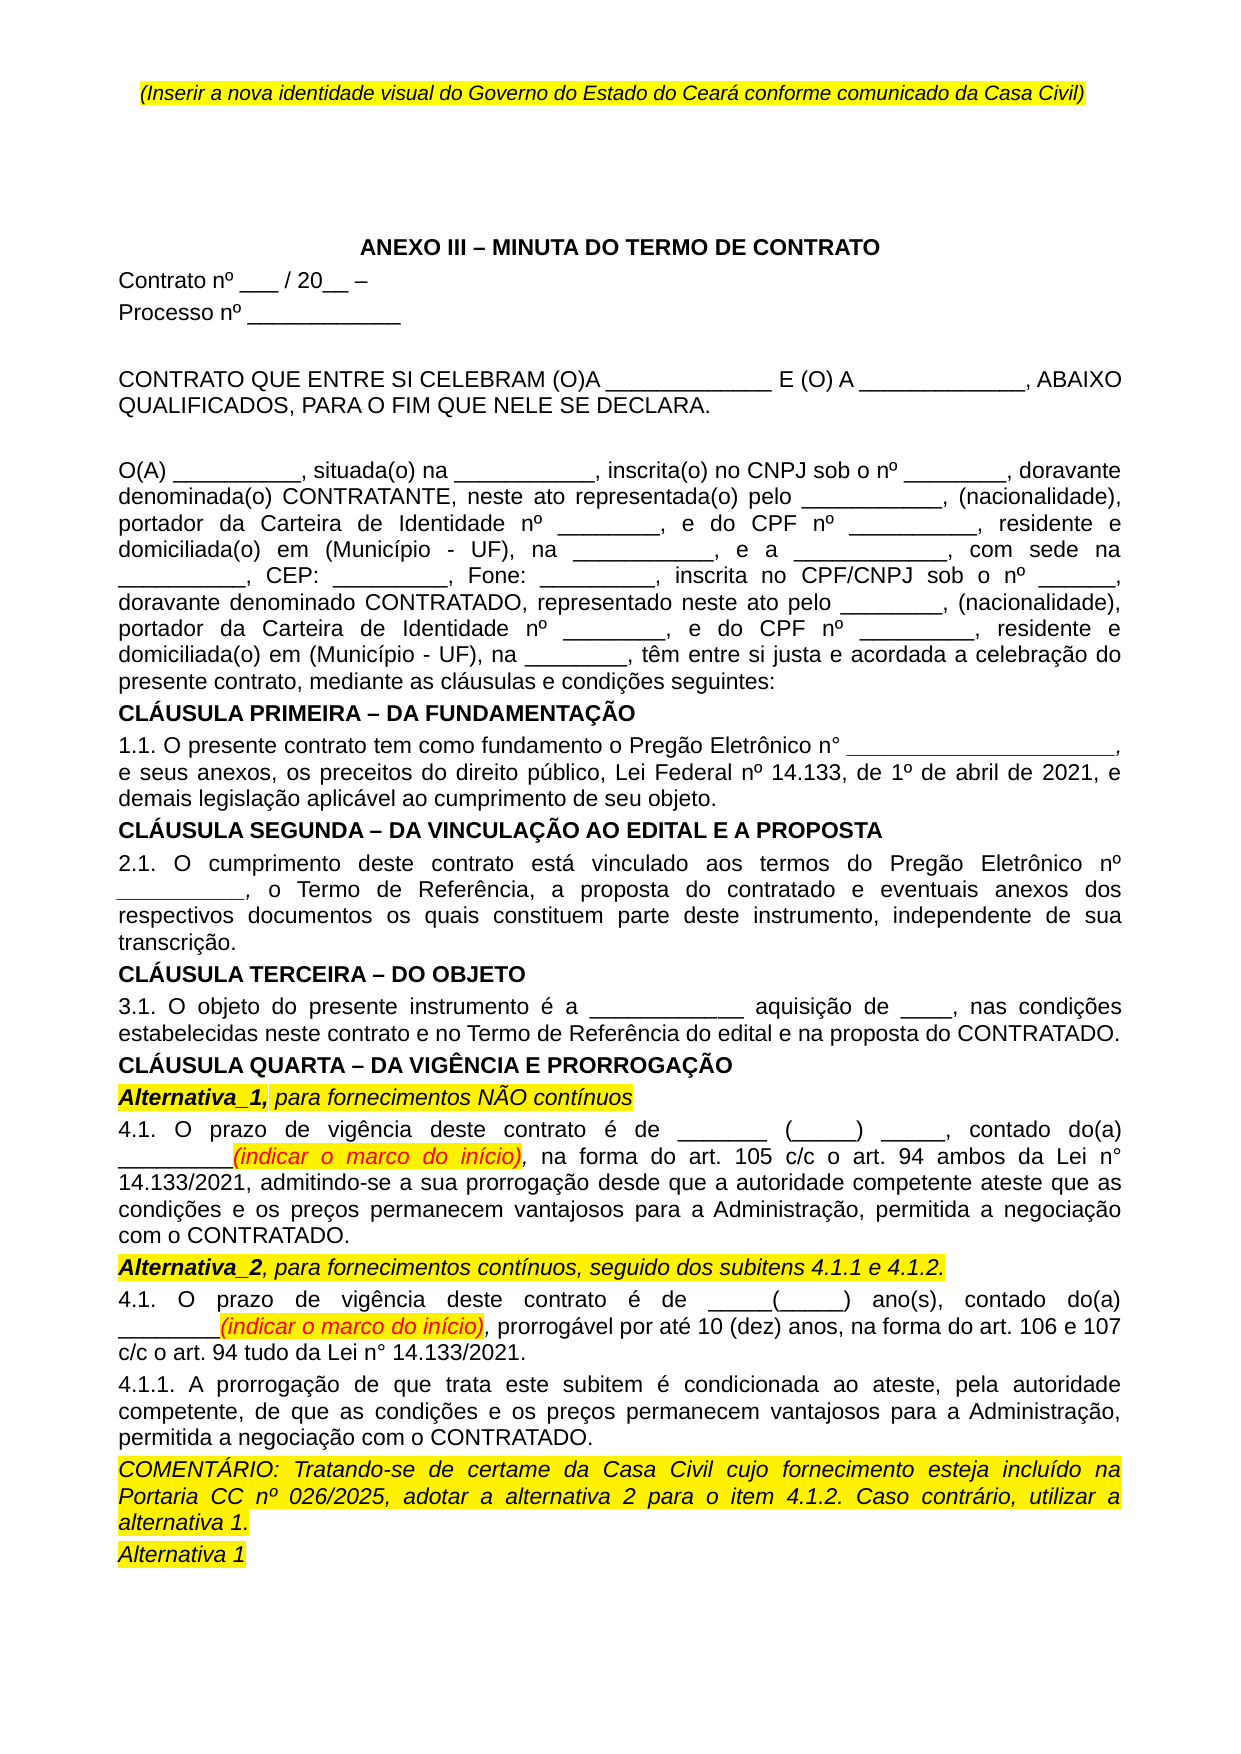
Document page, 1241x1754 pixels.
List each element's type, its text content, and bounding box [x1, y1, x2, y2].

text COMENTÁRIO: Tratando-se de certame da Casa Civil cujo fornecimento esteja incluído na Portaria CC nº 026/2025, adotar a alternativa 2 para o item 4.1.2. Caso contrário, utilizar a alternativa 1. [118, 1456, 1122, 1536]
text CONTRATO QUE ENTRE SI CELEBRAM (O)A _____________ E (O) A _____________, ABAIXO QUALIFICADOS, PARA O FIM QUE NELE SE DECLARA. [118, 366, 1122, 419]
text 4.1.1. A prorrogação de que trata este subitem é condicionada ao ateste, pela autoridade competente, de que as condições e os preços permanecem vantajosos para a Administração, permitida a negociação com o CONTRATADO. [118, 1371, 1122, 1451]
text O(A) __________, situada(o) na ___________, inscrita(o) no CNPJ sob o nº ________, doravante denominada(o) CONTRATANTE, neste ato representada(o) pelo ___________, (nacionalidade), portador da Carteira de Identidade nº ________, e do CPF nº __________, residente e domiciliada(o) em (Município - UF), na ___________, e a ____________, com sede na __________, CEP: _________, Fone: _________, inscrita no CPF/CNPJ sob o nº ______, doravante denominado CONTRATADO, representado neste ato pelo ________, (nacionalidade), portador da Carteira de Identidade nº ________, e do CPF nº _________, residente e domiciliada(o) em (Município - UF), na ________, têm entre si justa e acordada a celebração do presente contrato, mediante as cláusulas e condições seguintes: [118, 457, 1122, 694]
text 4.1. O prazo de vigência deste contrato é de _______ (_____) _____, contado do(a) _________(indicar o marco do início), na forma do art. 105 c/c o art. 94 ambos da Lei n° 14.133/2021, admitindo-se a sua prorrogação desde que a autoridade competente ateste que as condições e os preços permanecem vantajosos para a Administração, permitida a negociação com o CONTRATADO. [118, 1116, 1122, 1248]
text 3.1. O objeto do presente instrumento é a ____________ aquisição de ____, nas condições estabelecidas neste contrato e no Termo de Referência do edital e na proposta do CONTRATADO. [118, 993, 1122, 1046]
text 1.1. O presente contrato tem como fundamento o Pregão Eletrônico n° _____________________, e seus anexos, os preceitos do direito público, Lei Federal nº 14.133, de 1º de abril de 2021, e demais legislação aplicável ao cumprimento de seu objeto. [118, 732, 1122, 811]
text 2.1. O cumprimento deste contrato está vinculado aos termos do Pregão Eletrônico nº __________, o Termo de Referência, a proposta do contratado e eventuais anexos dos respectivos documentos os quais constituem parte deste instrumento, independente de sua transcrição. [118, 849, 1122, 955]
text CLÁUSULA SEGUNDA – DA VINCULAÇÃO AO EDITAL E A PROPOSTA [118, 817, 1122, 844]
text 4.1. O prazo de vigência deste contrato é de _____(_____) ano(s), contado do(a) ________(indicar o marco do início), prorrogável por até 10 (dez) anos, na forma do art. 106 e 107 c/c o art. 94 tudo da Lei n° 14.133/2021. [118, 1286, 1122, 1366]
text Alternativa_2, para fornecimentos contínuos, seguido dos subitens 4.1.1 e 4.1.2. [118, 1254, 1122, 1281]
text Processo nº ____________ [118, 299, 1122, 325]
text CLÁUSULA QUARTA – DA VIGÊNCIA E PRORROGAÇÃO [118, 1052, 1122, 1078]
text CLÁUSULA PRIMEIRA – DA FUNDAMENTAÇÃO [118, 700, 1122, 726]
text CLÁUSULA TERCEIRA – DO OBJETO [118, 961, 1122, 987]
text Alternativa_1, para fornecimentos NÃO contínuos [118, 1084, 1122, 1111]
text Alternativa 1 [118, 1541, 1122, 1568]
text Contrato nº ___ / 20__ – [118, 267, 1122, 293]
text ANEXO III – MINUTA DO TERMO DE CONTRATO [118, 234, 1122, 261]
